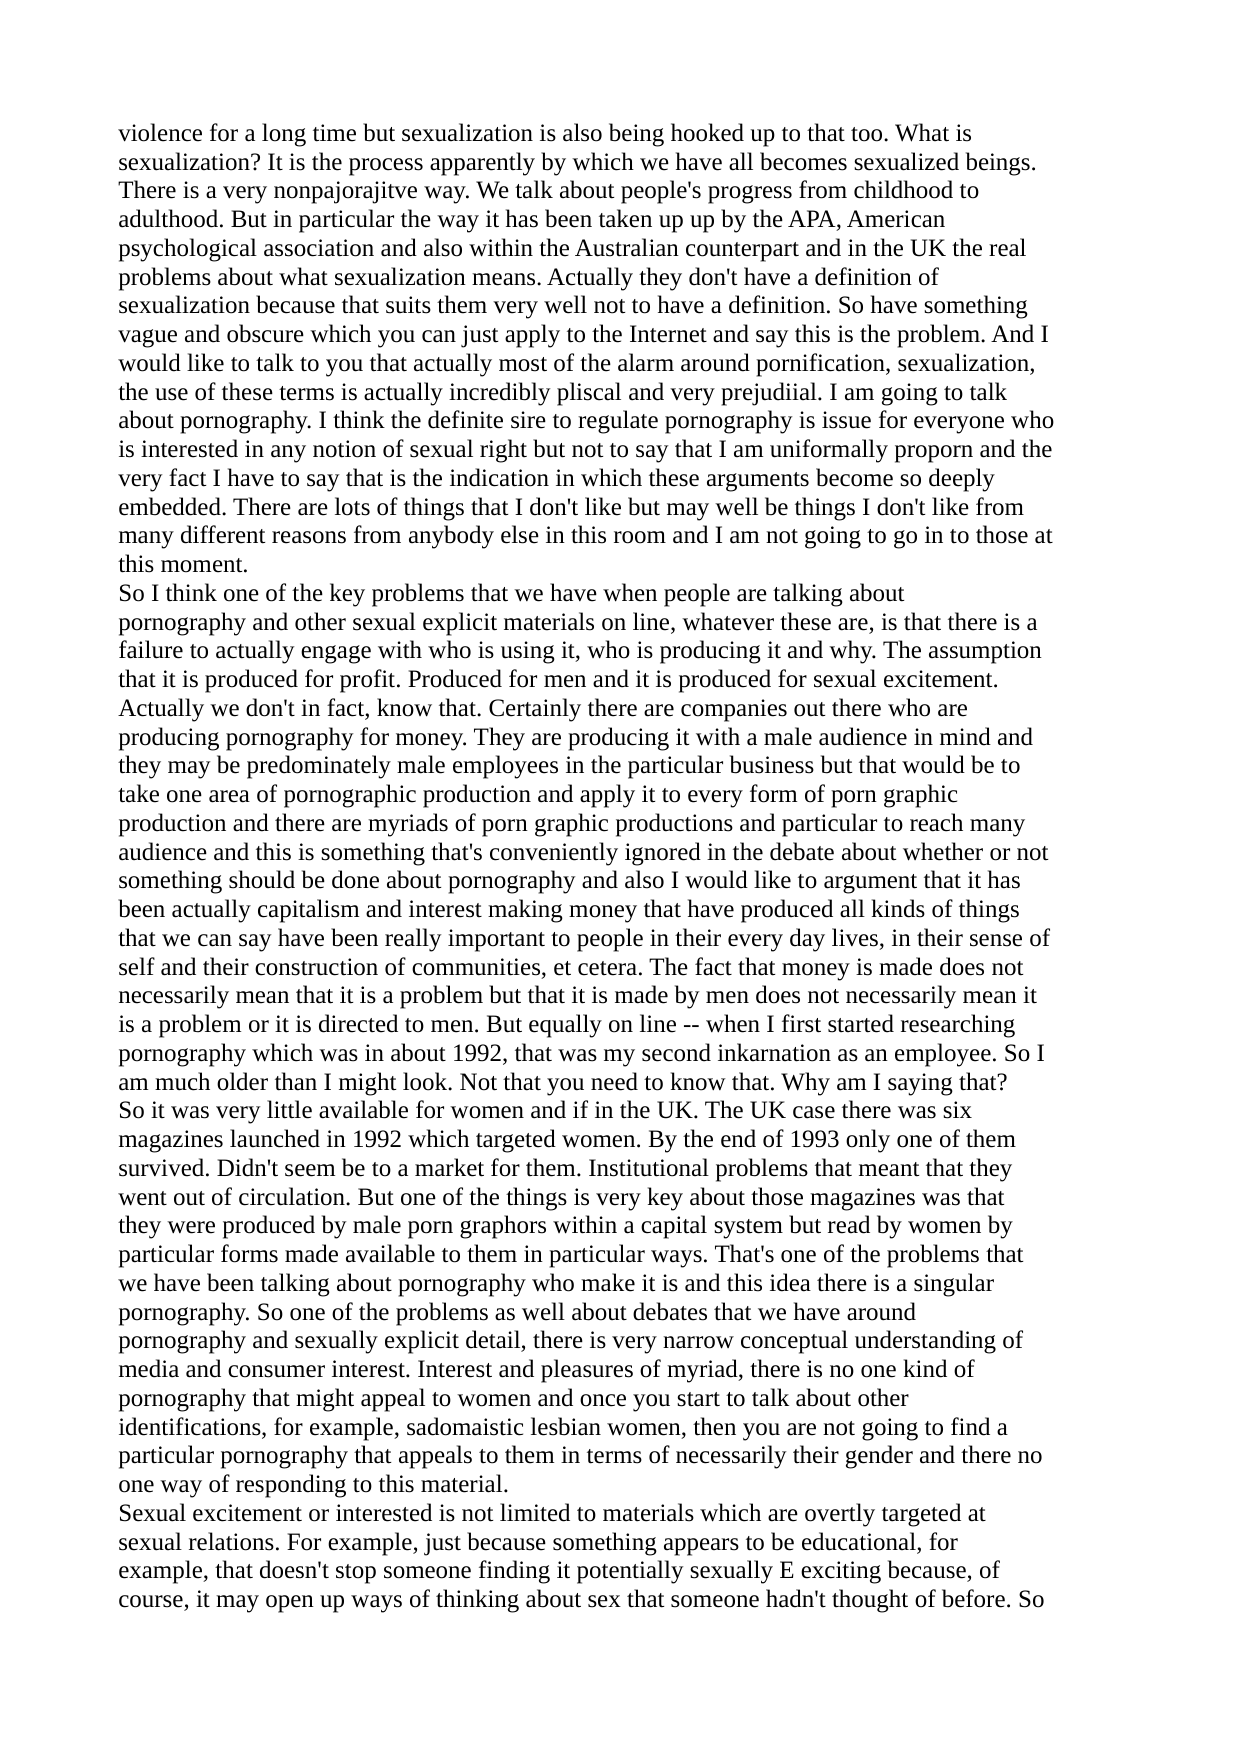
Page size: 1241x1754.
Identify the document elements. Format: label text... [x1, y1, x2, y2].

text we have been talking about pornography who make it is and this idea there is a singular [118, 1268, 1122, 1297]
text something should be done about pornography and also I would like to argument that it has [118, 866, 1122, 894]
text identifications, for example, sadomaistic lesbian women, then you are not going to find a [118, 1412, 1122, 1441]
text Sexual excitement or interested is not limited to materials which are overtly targeted at [118, 1498, 1122, 1527]
text embedded. There are lots of things that I don't like but may well be things I don't like from [118, 492, 1122, 521]
text particular forms made available to them in particular ways. That's one of the problems that [118, 1239, 1122, 1268]
text would like to talk to you that actually most of the alarm around pornification, sexualization, [118, 348, 1122, 377]
text audience and this is something that's conveniently ignored in the debate about whether or not [118, 837, 1122, 866]
text this moment. [118, 549, 1122, 578]
text they were produced by male porn graphors within a capital system but read by women by [118, 1211, 1122, 1239]
text pornography which was in about 1992, that was my second inkarnation as an employee. So I [118, 1038, 1122, 1067]
text is a problem or it is directed to men. But equally on line -- when I first started researching [118, 1009, 1122, 1038]
text am much older than I might look. Not that you need to know that. Why am I saying that? [118, 1067, 1122, 1096]
text pornography. So one of the problems as well about debates that we have around [118, 1297, 1122, 1326]
text take one area of pornographic production and apply it to every form of porn graphic [118, 779, 1122, 808]
text necessarily mean that it is a problem but that it is made by men does not necessarily mean it [118, 981, 1122, 1009]
text example, that doesn't stop someone finding it potentially sexually E exciting because, of [118, 1556, 1122, 1584]
text Actually we don't in fact, know that. Certainly there are companies out there who are [118, 693, 1122, 722]
text survived. Didn't seem be to a market for them. Institutional problems that meant that they [118, 1153, 1122, 1182]
text one way of responding to this material. [118, 1469, 1122, 1498]
text pornography and other sexual explicit materials on line, whatever these are, is that there is a [118, 607, 1122, 636]
text particular pornography that appeals to them in terms of necessarily their gender and there no [118, 1441, 1122, 1469]
text that we can say have been really important to people in their every day lives, in their sense of [118, 923, 1122, 952]
text magazines launched in 1992 which targeted women. By the end of 1993 only one of them [118, 1124, 1122, 1153]
text violence for a long time but sexualization is also being hooked up to that too. What is [118, 118, 1122, 147]
text adulthood. But in particular the way it has been taken up up by the APA, American [118, 204, 1122, 233]
text been actually capitalism and interest making money that have produced all kinds of things [118, 894, 1122, 923]
text failure to actually engage with who is using it, who is producing it and why. The assumption [118, 636, 1122, 664]
text the use of these terms is actually incredibly pliscal and very prejudiial. I am going to talk [118, 377, 1122, 406]
text many different reasons from anybody else in this room and I am not going to go in to those at [118, 521, 1122, 549]
text they may be predominately male employees in the particular business but that would be to [118, 751, 1122, 779]
text psychological association and also within the Australian counterpart and in the UK the real [118, 233, 1122, 262]
text about pornography. I think the definite sire to regulate pornography is issue for everyone who [118, 406, 1122, 434]
text very fact I have to say that is the indication in which these arguments become so deeply [118, 463, 1122, 492]
text production and there are myriads of porn graphic productions and particular to reach many [118, 808, 1122, 837]
text that it is produced for profit. Produced for men and it is produced for sexual excitement. [118, 664, 1122, 693]
text sexualization because that suits them very well not to have a definition. So have something [118, 291, 1122, 319]
text producing pornography for money. They are producing it with a male audience in mind and [118, 722, 1122, 751]
text pornography and sexually explicit detail, there is very narrow conceptual understanding of [118, 1326, 1122, 1354]
text self and their construction of communities, et cetera. The fact that money is made does not [118, 952, 1122, 981]
text media and consumer interest. Interest and pleasures of myriad, there is no one kind of [118, 1354, 1122, 1383]
text sexualization? It is the process apparently by which we have all becomes sexualized beings. [118, 147, 1122, 176]
text So it was very little available for women and if in the UK. The UK case there was six [118, 1096, 1122, 1124]
text went out of circulation. But one of the things is very key about those magazines was that [118, 1182, 1122, 1211]
text problems about what sexualization means. Actually they don't have a definition of [118, 262, 1122, 291]
text is interested in any notion of sexual right but not to say that I am uniformally proporn and the [118, 434, 1122, 463]
text pornography that might appeal to women and once you start to talk about other [118, 1383, 1122, 1412]
text sexual relations. For example, just because something appears to be educational, for [118, 1527, 1122, 1556]
text course, it may open up ways of thinking about sex that someone hadn't thought of before. So [118, 1584, 1122, 1613]
text vague and obscure which you can just apply to the Internet and say this is the problem. And I [118, 319, 1122, 348]
text There is a very nonpajorajitve way. We talk about people's progress from childhood to [118, 176, 1122, 204]
text So I think one of the key problems that we have when people are talking about [118, 578, 1122, 607]
